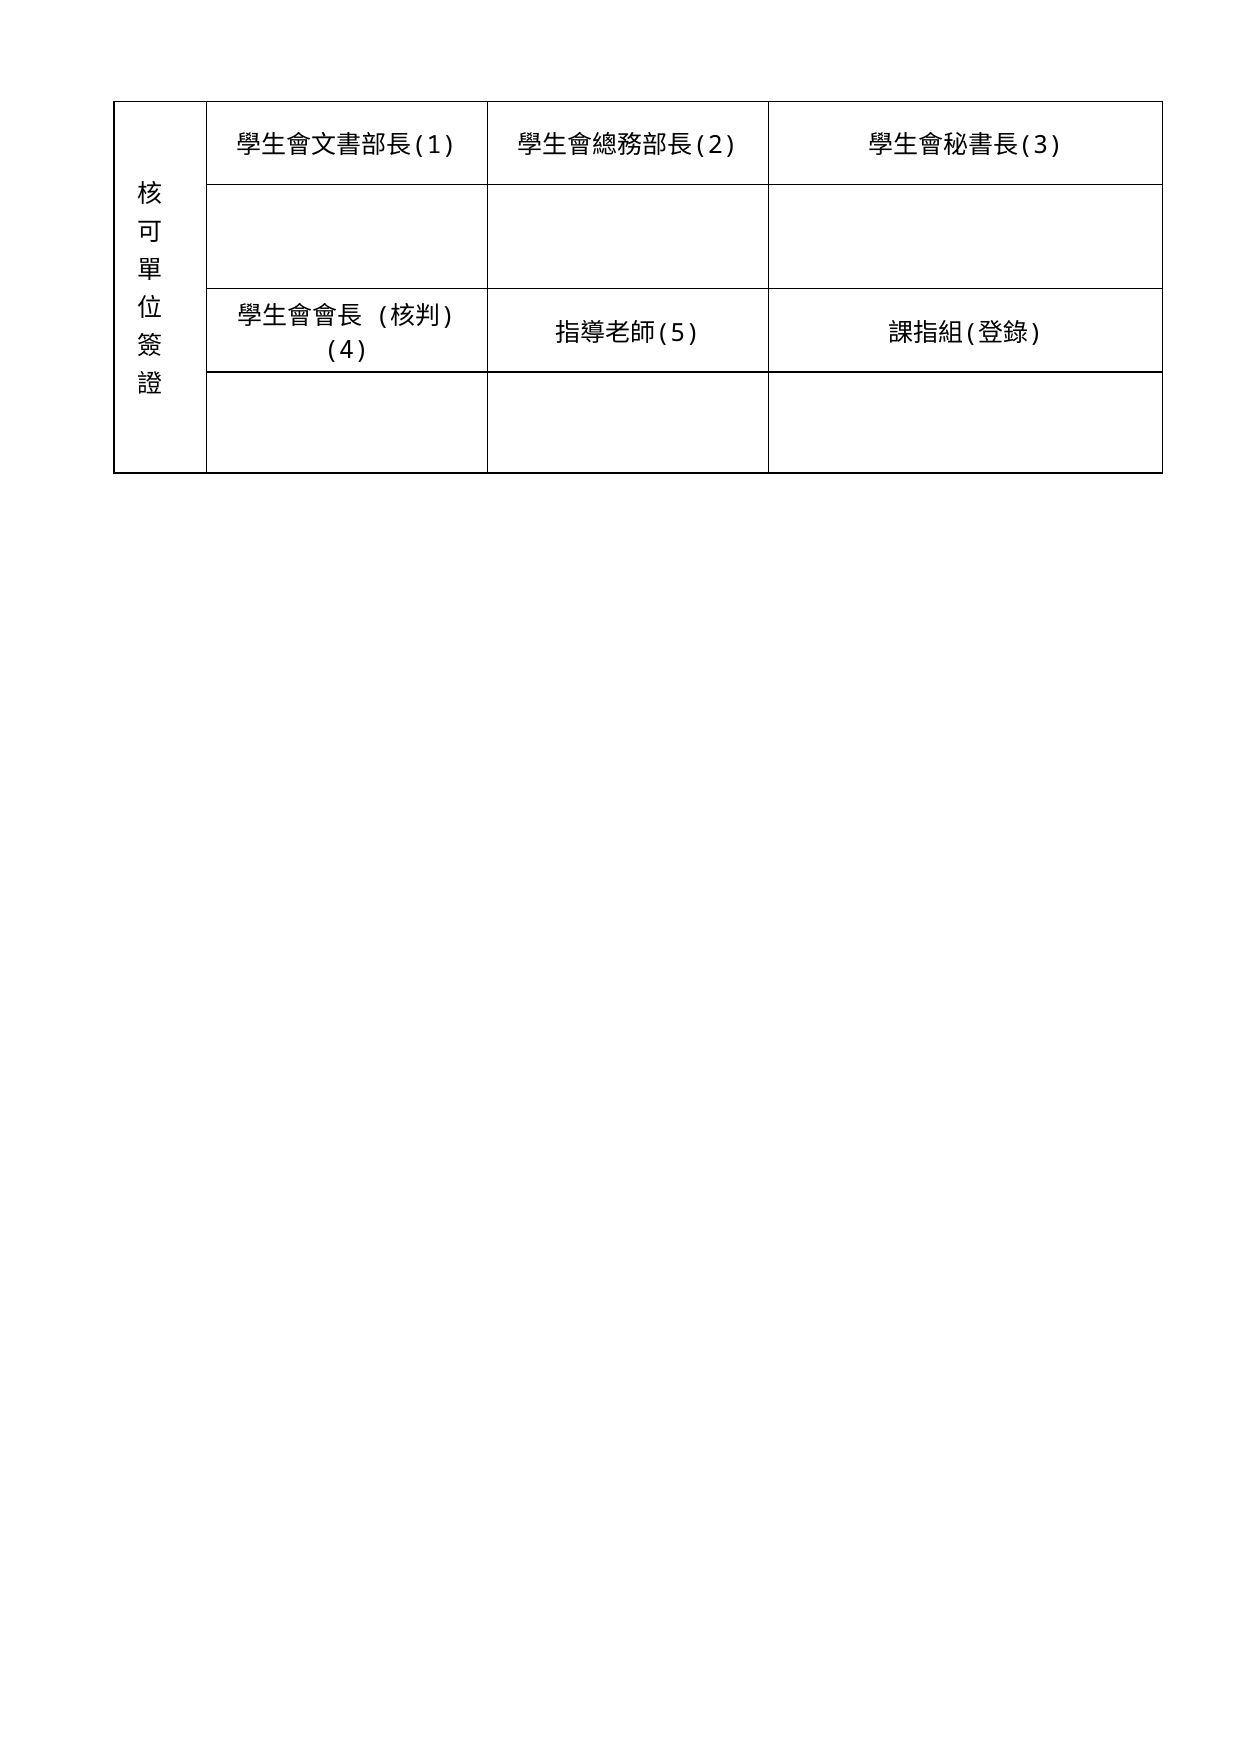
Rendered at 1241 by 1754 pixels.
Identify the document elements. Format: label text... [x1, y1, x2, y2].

table_cell 學生會會長 (核判) (4) [207, 289, 487, 371]
table_cell [769, 185, 1162, 288]
table_cell [1163, 101, 1168, 184]
table_cell 學生會文書部長(1) [207, 102, 487, 184]
table_cell [207, 185, 487, 288]
table_cell [1163, 371, 1168, 472]
table_cell [207, 373, 487, 472]
table_cell [1163, 184, 1168, 288]
table_cell 學生會秘書長(3) [769, 102, 1162, 184]
table_cell 學生會總務部長(2) [488, 102, 768, 184]
table_cell [1163, 288, 1168, 371]
table_cell [769, 373, 1162, 472]
table_cell [488, 373, 768, 472]
table_cell [488, 185, 768, 288]
table_cell 課指組(登錄) [769, 289, 1162, 371]
table_cell 核 可 單 位 簽 證 [115, 102, 206, 472]
table_cell 指導老師(5) [488, 289, 768, 371]
